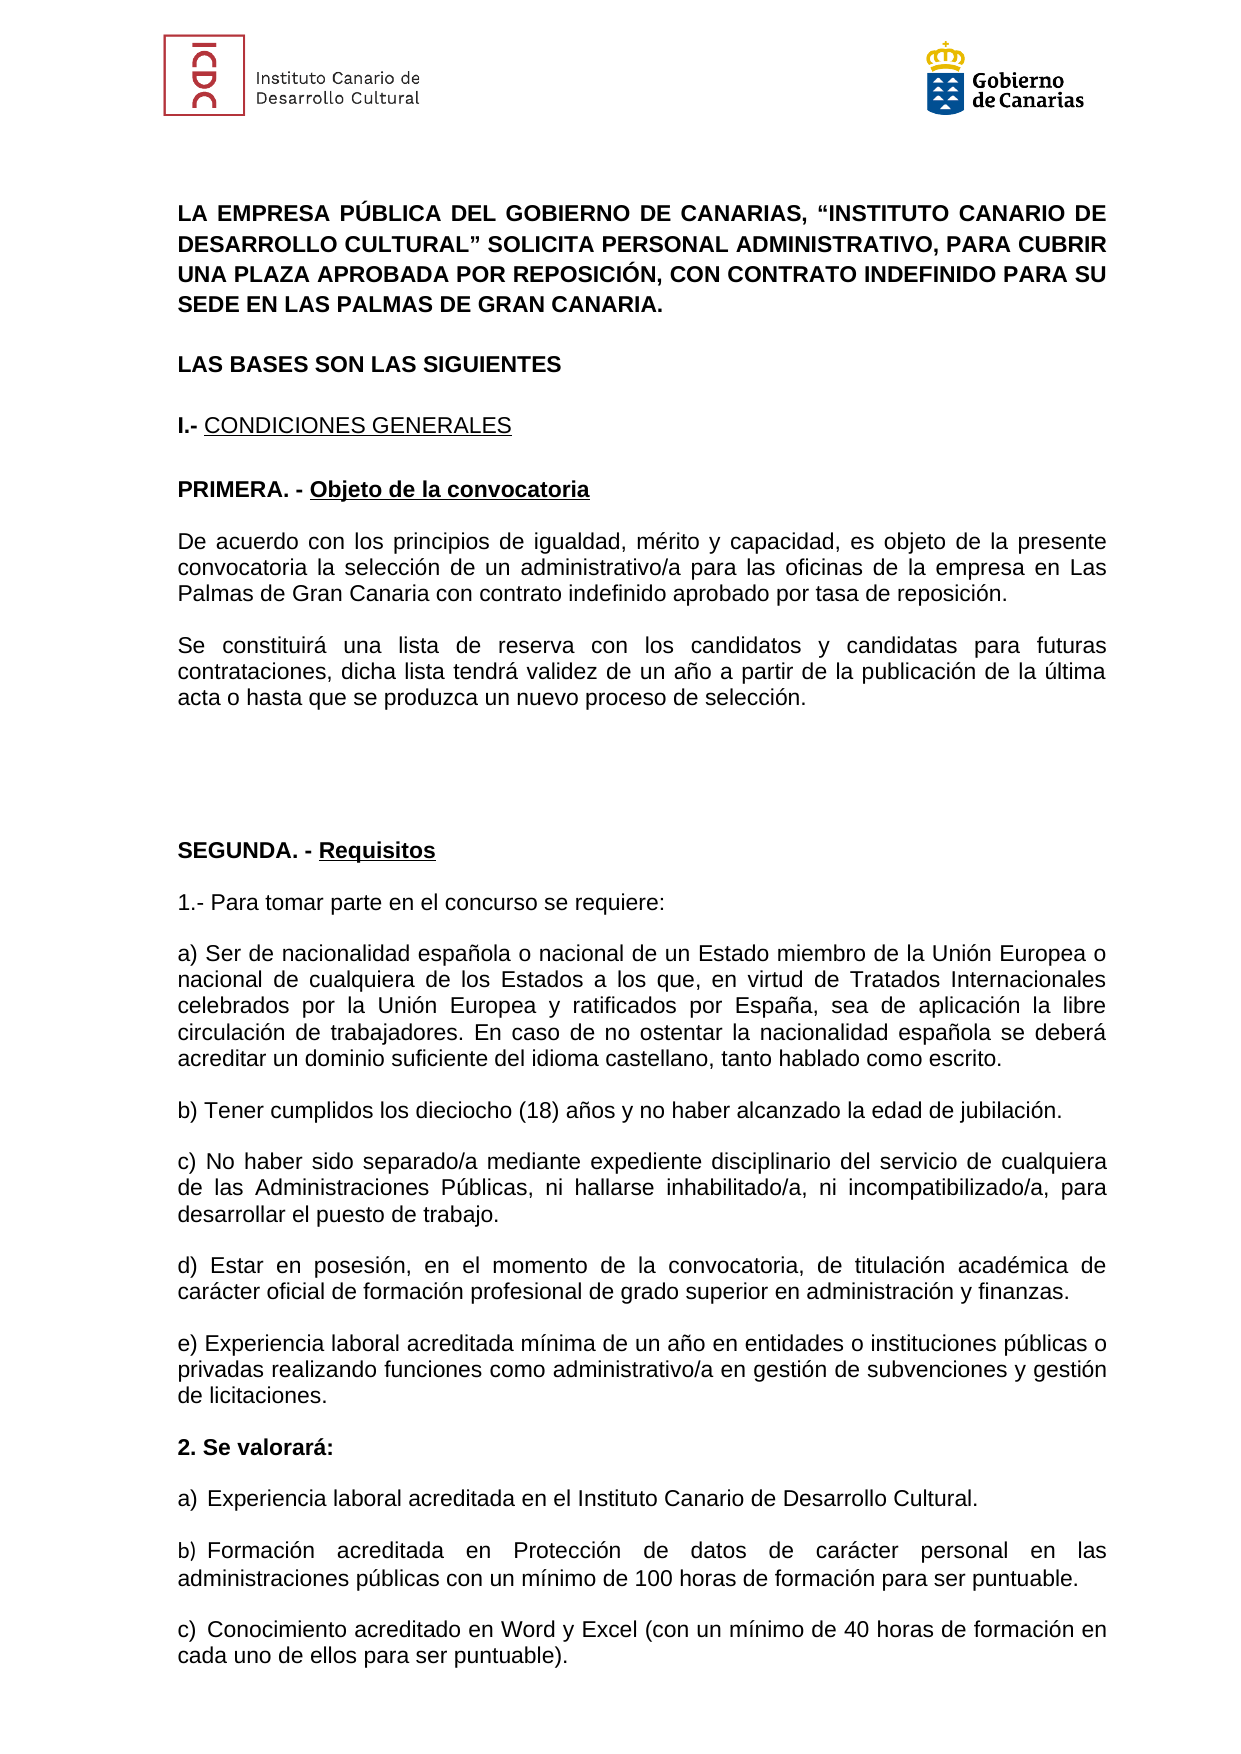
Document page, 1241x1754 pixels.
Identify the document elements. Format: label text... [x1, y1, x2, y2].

text a) Ser de nacionalidad española o nacional de un Estado miembro de la Unión Europea o nacional de cualquiera de los Estados a los que, en virtud de Tratados Internacionales celebrados por la Unión Europea y ratificados por España, sea de aplicación la libre circulación de trabajadores. En caso de no ostentar la nacionalidad española se deberá acreditar un dominio suficiente del idioma castellano, tanto hablado como escrito. [177, 940, 1107, 1072]
text De acuerdo con los principios de igualdad, mérito y capacidad, es objeto de la presente convocatoria la selección de un administrativo/a para las oficinas de la empresa en Las Palmas de Gran Canaria con contrato indefinido aprobado por tasa de reposición. [177, 528, 1107, 607]
text c) No haber sido separado/a mediante expediente disciplinario del servicio de cualquiera de las Administraciones Públicas, ni hallarse inhabilitado/a, ni incompatibilizado/a, para desarrollar el puesto de trabajo. [177, 1148, 1107, 1227]
text SEGUNDA. - Requisitos [177, 837, 1107, 863]
list Experiencia laboral acreditada en el Instituto Canario de Desarrollo Cultural. [177, 1485, 1107, 1511]
text 2. Se valorará: [177, 1434, 1107, 1460]
text 1.- Para tomar parte en el concurso se requiere: [177, 888, 1107, 915]
text I.- CONDICIONES GENERALES [177, 412, 1107, 438]
text LAS BASES SON LAS SIGUIENTES [177, 351, 1107, 378]
list Conocimiento acreditado en Word y Excel (con un mínimo de 40 horas de formación en cada uno de ellos para ser puntuable). [177, 1616, 1107, 1668]
text b) Tener cumplidos los dieciocho (18) años y no haber alcanzado la edad de jubilación. [177, 1097, 1107, 1123]
text PRIMERA. - Objeto de la convocatoria [177, 476, 1107, 503]
text e) Experiencia laboral acreditada mínima de un año en entidades o instituciones públicas o privadas realizando funciones como administrativo/a en gestión de subvenciones y gestión de licitaciones. [177, 1330, 1107, 1409]
text Se constituirá una lista de reserva con los candidatos y candidatas para futuras contrataciones, dicha lista tendrá validez de un año a partir de la publicación de la última acta o hasta que se produzca un nuevo proceso de selección. [177, 632, 1108, 711]
text d) Estar en posesión, en el momento de la convocatoria, de titulación académica de carácter oficial de formación profesional de grado superior en administración y finanzas. [177, 1252, 1107, 1305]
list Formación acreditada en Protección de datos de carácter personal en las administraciones públicas con un mínimo de 100 horas de formación para ser puntuable. [177, 1536, 1107, 1591]
text LA EMPRESA PÚBLICA DEL GOBIERNO DE CANARIAS, “INSTITUTO CANARIO DE DESARROLLO CULTURAL” SOLICITA PERSONAL ADMINISTRATIVO, PARA CUBRIR UNA PLAZA APROBADA POR REPOSICIÓN, CON CONTRATO INDEFINIDO PARA SU SEDE EN LAS PALMAS DE GRAN CANARIA. [177, 200, 1107, 317]
